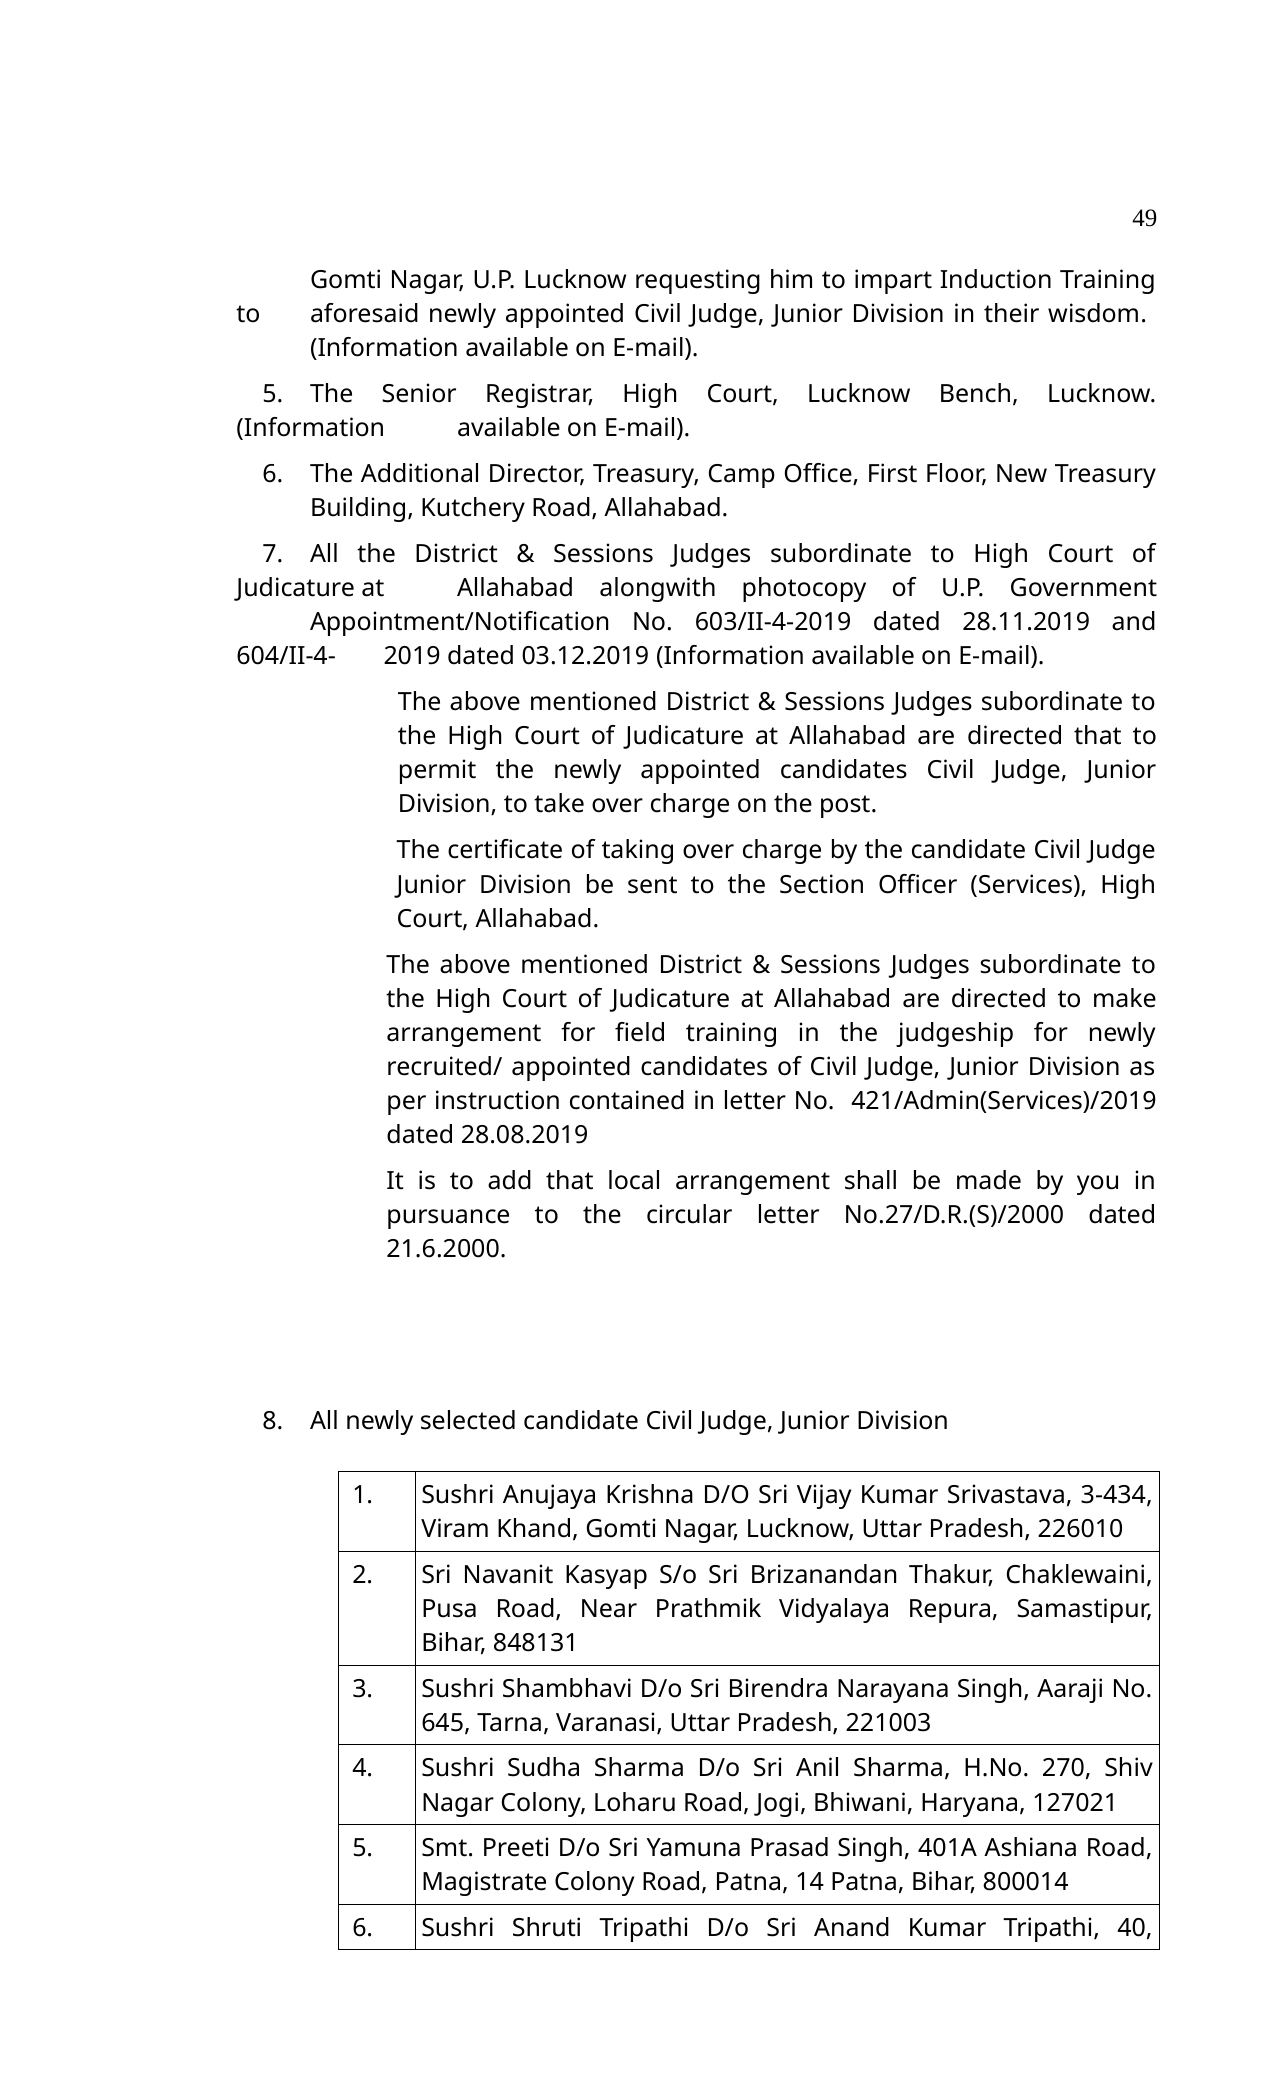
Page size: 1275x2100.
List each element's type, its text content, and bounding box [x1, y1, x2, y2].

table_cell [339, 1825, 415, 1904]
text Gomti Nagar, U.P. Lucknow requesting him to impart Induction Training to aforesaid newly appointed Civil Judge, Junior Division in their wisdom. (Information available on E-mail). [236, 261, 1157, 363]
table_cell Sri Navanit Kasyap S/o Sri Brizanandan Thakur, Chaklewaini, Pusa Road, Near Prathmik Vidyalaya Repura, Samastipur, Bihar, 848131 [416, 1552, 1159, 1664]
list The above mentioned District & Sessions Judges subordinate to the High Court of Judicature at Allahabad are directed that to permit the newly appointed candidates Civil Judge, Junior Division, to take over charge on the post. [398, 684, 1157, 820]
text 8. All newly selected candidate Civil Judge, Junior Division [236, 1403, 1157, 1437]
table_cell [339, 1552, 415, 1664]
table_cell Sushri Shruti Tripathi D/o Sri Anand Kumar Tripathi, 40, [416, 1905, 1159, 1949]
text 6. The Additional Director, Treasury, Camp Office, First Floor, New Treasury Building, Kutchery Road, Allahabad. [236, 456, 1157, 524]
list It is to add that local arrangement shall be made by you in pursuance to the circular letter No.27/D.R.(S)/2000 dated 21.6.2000. [349, 1163, 1157, 1265]
table_cell [339, 1666, 415, 1744]
table_cell [339, 1905, 415, 1949]
table_cell Smt. Preeti D/o Sri Yamuna Prasad Singh, 401A Ashiana Road, Magistrate Colony Road, Patna, 14 Patna, Bihar, 800014 [416, 1825, 1159, 1904]
table_cell Sushri Shambhavi D/o Sri Birendra Narayana Singh, Aaraji No. 645, Tarna, Varanasi, Uttar Pradesh, 221003 [416, 1666, 1159, 1744]
list The above mentioned District & Sessions Judges subordinate to the High Court of Judicature at Allahabad are directed to make arrangement for field training in the judgeship for newly recruited/ appointed candidates of Civil Judge, Junior Division as per instruction contained in letter No. 421/Admin(Services)/2019 dated 28.08.2019 [349, 946, 1157, 1151]
text 5. The Senior Registrar, High Court, Lucknow Bench, Lucknow. (Information available on E-mail). [236, 376, 1157, 444]
text 7. All the District & Sessions Judges subordinate to High Court of Judicature at Allahabad alongwith photocopy of U.P. Government Appointment/Notification No. 603/II-4-2019 dated 28.11.2019 and 604/II-4- 2019 dated 03.12.2019 (Information available on E-mail). [236, 536, 1157, 672]
list The certificate of taking over charge by the candidate Civil Judge Junior Division be sent to the Section Officer (Services), High Court, Allahabad. [395, 832, 1157, 934]
table_cell Sushri Sudha Sharma D/o Sri Anil Sharma, H.No. 270, Shiv Nagar Colony, Loharu Road, Jogi, Bhiwani, Haryana, 127021 [416, 1745, 1159, 1824]
table_header Sushri Anujaya Krishna D/O Sri Vijay Kumar Srivastava, 3-434, Viram Khand, Gomti Nagar, Lucknow, Uttar Pradesh, 226010 [416, 1472, 1159, 1551]
table_cell [339, 1745, 415, 1824]
table_header [339, 1472, 415, 1551]
